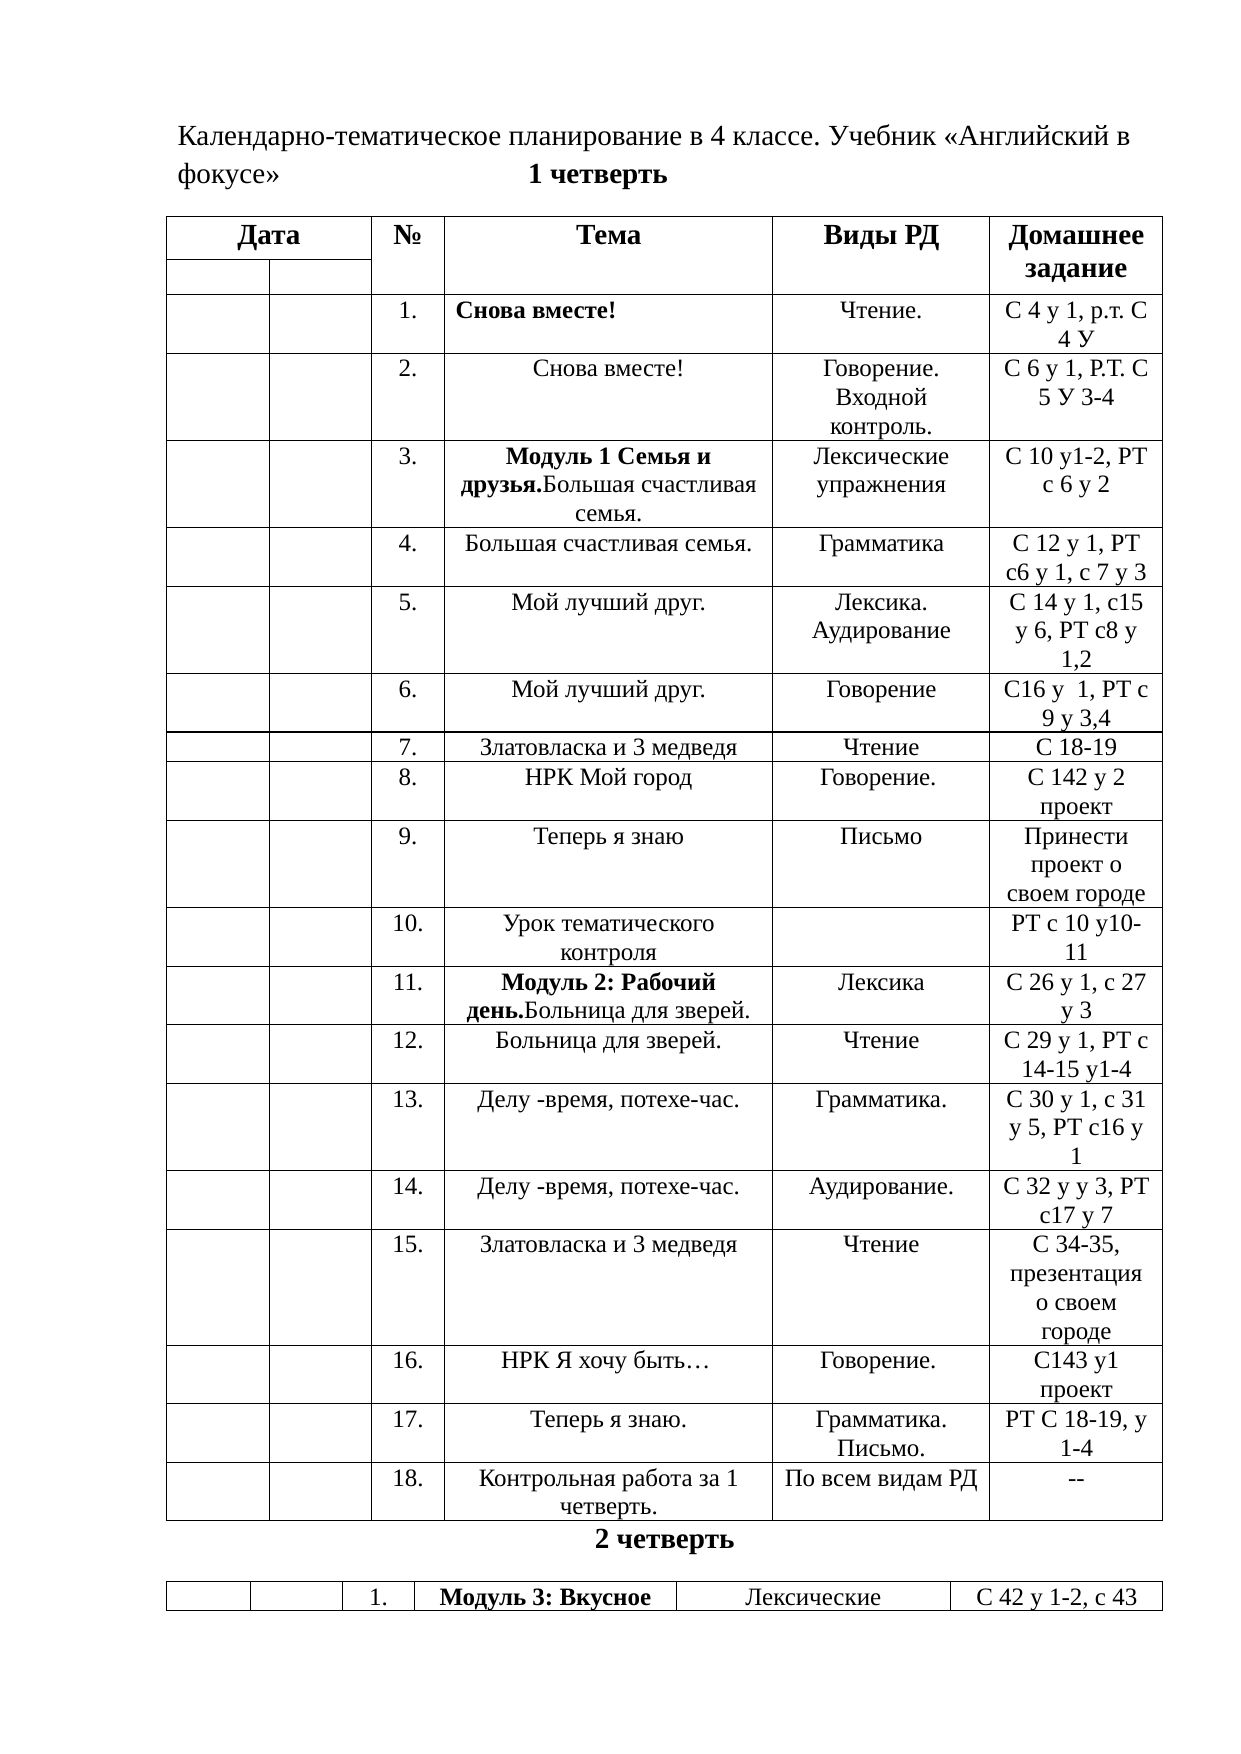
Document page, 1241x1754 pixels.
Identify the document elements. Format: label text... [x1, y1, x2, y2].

table_cell Говорение [773, 674, 989, 731]
table_cell [167, 762, 269, 820]
table_cell [270, 528, 371, 586]
table_cell С 4 у 1, р.т. С 4 У [990, 295, 1162, 352]
table_cell [167, 967, 269, 1024]
table_cell Говорение. Входной контроль. [773, 354, 989, 440]
table_cell [270, 1346, 371, 1403]
table_cell Теперь я знаю. [445, 1404, 772, 1462]
table_header Дата [167, 217, 371, 259]
table_cell [270, 354, 371, 440]
table_cell 10. [372, 908, 444, 966]
table_cell [167, 354, 269, 440]
table_cell С 12 у 1, РТ с6 у 1, с 7 у 3 [990, 528, 1162, 586]
table_header [251, 1582, 342, 1610]
table_cell Аудирование. [773, 1171, 989, 1228]
table_cell 1. [372, 295, 444, 352]
table_cell [270, 733, 371, 761]
table_cell 16. [372, 1346, 444, 1403]
table_cell Говорение. [773, 762, 989, 820]
table_cell [270, 1404, 371, 1462]
table_cell С 34-35, презентация о своем городе [990, 1230, 1162, 1344]
table_cell Снова вместе! [445, 354, 772, 440]
table_cell Лексические упражнения [773, 441, 989, 527]
table_cell С 26 у 1, с 27 у 3 [990, 967, 1162, 1024]
table_cell Мой лучший друг. [445, 587, 772, 673]
table_cell 11. [372, 967, 444, 1024]
table_cell [167, 295, 269, 352]
table_cell Чтение [773, 1230, 989, 1344]
table_header Лексические [677, 1582, 950, 1610]
table_cell Урок тематического контроля [445, 908, 772, 966]
table_cell 18. [372, 1463, 444, 1520]
table_header [167, 1582, 250, 1610]
table_cell Контрольная работа за 1 четверть. [445, 1463, 772, 1520]
table_cell 12. [372, 1025, 444, 1083]
table_cell [270, 295, 371, 352]
table_cell [270, 967, 371, 1024]
table_cell Делу -время, потехе-час. [445, 1171, 772, 1228]
table_cell [270, 674, 371, 731]
table_cell [167, 733, 269, 761]
table_cell С 6 у 1, Р.Т. С 5 У 3-4 [990, 354, 1162, 440]
table_cell РТ с 10 у10-11 [990, 908, 1162, 966]
table_cell Принести проект о своем городе [990, 821, 1162, 907]
table_cell 13. [372, 1084, 444, 1170]
table_cell 6. [372, 674, 444, 731]
table_cell [167, 1171, 269, 1228]
table_cell [270, 821, 371, 907]
table_cell Делу -время, потехе-час. [445, 1084, 772, 1170]
table_cell [270, 441, 371, 527]
table_cell Златовласка и 3 медведя [445, 1230, 772, 1344]
table_cell 7. [372, 733, 444, 761]
table_cell [270, 260, 371, 294]
table_cell Говорение. [773, 1346, 989, 1403]
table_cell С 18-19 [990, 733, 1162, 761]
table_cell [773, 908, 989, 966]
table_cell [270, 1463, 371, 1520]
table_cell [167, 441, 269, 527]
table_cell Грамматика. Письмо. [773, 1404, 989, 1462]
table_cell Грамматика. [773, 1084, 989, 1170]
table_cell [270, 762, 371, 820]
table_cell С 142 у 2 проект [990, 762, 1162, 820]
table_cell Грамматика [773, 528, 989, 586]
table_header Модуль 3: Вкусное [415, 1582, 676, 1610]
table_cell С 29 у 1, РТ с 14-15 у1-4 [990, 1025, 1162, 1083]
table_cell Модуль 2: Рабочий день.Больница для зверей. [445, 967, 772, 1024]
table_cell [167, 587, 269, 673]
table_header Тема [445, 217, 772, 294]
table_cell Большая счастливая семья. [445, 528, 772, 586]
table_cell С 32 у у 3, РТ с17 у 7 [990, 1171, 1162, 1228]
table_cell [167, 528, 269, 586]
table_cell 3. [372, 441, 444, 527]
table_header Виды РД [773, 217, 989, 294]
table_cell 5. [372, 587, 444, 673]
table_cell 4. [372, 528, 444, 586]
table_cell Чтение [773, 1025, 989, 1083]
table_cell [270, 587, 371, 673]
table_cell Модуль 1 Семья и друзья.Большая счастливая семья. [445, 441, 772, 527]
table_cell 8. [372, 762, 444, 820]
table_cell 2. [372, 354, 444, 440]
table_cell 9. [372, 821, 444, 907]
table_cell [270, 908, 371, 966]
table_cell [167, 908, 269, 966]
table_cell [270, 1025, 371, 1083]
table_header 1. [343, 1582, 414, 1610]
table_cell [167, 1463, 269, 1520]
table_cell [167, 1230, 269, 1344]
table_cell С 30 у 1, с 31 у 5, РТ с16 у 1 [990, 1084, 1162, 1170]
table_cell Письмо [773, 821, 989, 907]
table_cell 15. [372, 1230, 444, 1344]
table_cell Чтение [773, 733, 989, 761]
table_cell [167, 260, 269, 294]
table_cell С16 у 1, РТ с 9 у 3,4 [990, 674, 1162, 731]
table_cell [167, 1025, 269, 1083]
table_cell Златовласка и 3 медведя [445, 733, 772, 761]
table_cell [167, 674, 269, 731]
table_cell [270, 1230, 371, 1344]
table_cell НРК Мой город [445, 762, 772, 820]
text 2 четверть [177, 1521, 1152, 1555]
table_cell [167, 1346, 269, 1403]
table_cell [167, 1404, 269, 1462]
table_header № [372, 217, 444, 294]
table_cell Больница для зверей. [445, 1025, 772, 1083]
table_cell РТ С 18-19, у 1-4 [990, 1404, 1162, 1462]
table_header Домашнее задание [990, 217, 1162, 294]
table_header С 42 у 1-2, с 43 [951, 1582, 1162, 1610]
table_cell Лексика [773, 967, 989, 1024]
table_cell [270, 1084, 371, 1170]
table_cell Чтение. [773, 295, 989, 352]
table_cell С 10 у1-2, РТ с 6 у 2 [990, 441, 1162, 527]
table_cell С 14 у 1, с15 у 6, РТ с8 у 1,2 [990, 587, 1162, 673]
table_cell С143 у1 проект [990, 1346, 1162, 1403]
table_cell Мой лучший друг. [445, 674, 772, 731]
text Календарно-тематическое планирование в 4 классе. Учебник «Английский в фокусе» 1 четверть [177, 118, 1152, 190]
table_cell Снова вместе! [445, 295, 772, 352]
table_cell [167, 821, 269, 907]
table_cell По всем видам РД [773, 1463, 989, 1520]
table_cell 17. [372, 1404, 444, 1462]
table_cell 14. [372, 1171, 444, 1228]
table_cell НРК Я хочу быть… [445, 1346, 772, 1403]
table_cell Лексика. Аудирование [773, 587, 989, 673]
table_cell Теперь я знаю [445, 821, 772, 907]
table_cell [167, 1084, 269, 1170]
table_cell -- [990, 1463, 1162, 1520]
table_cell [270, 1171, 371, 1228]
